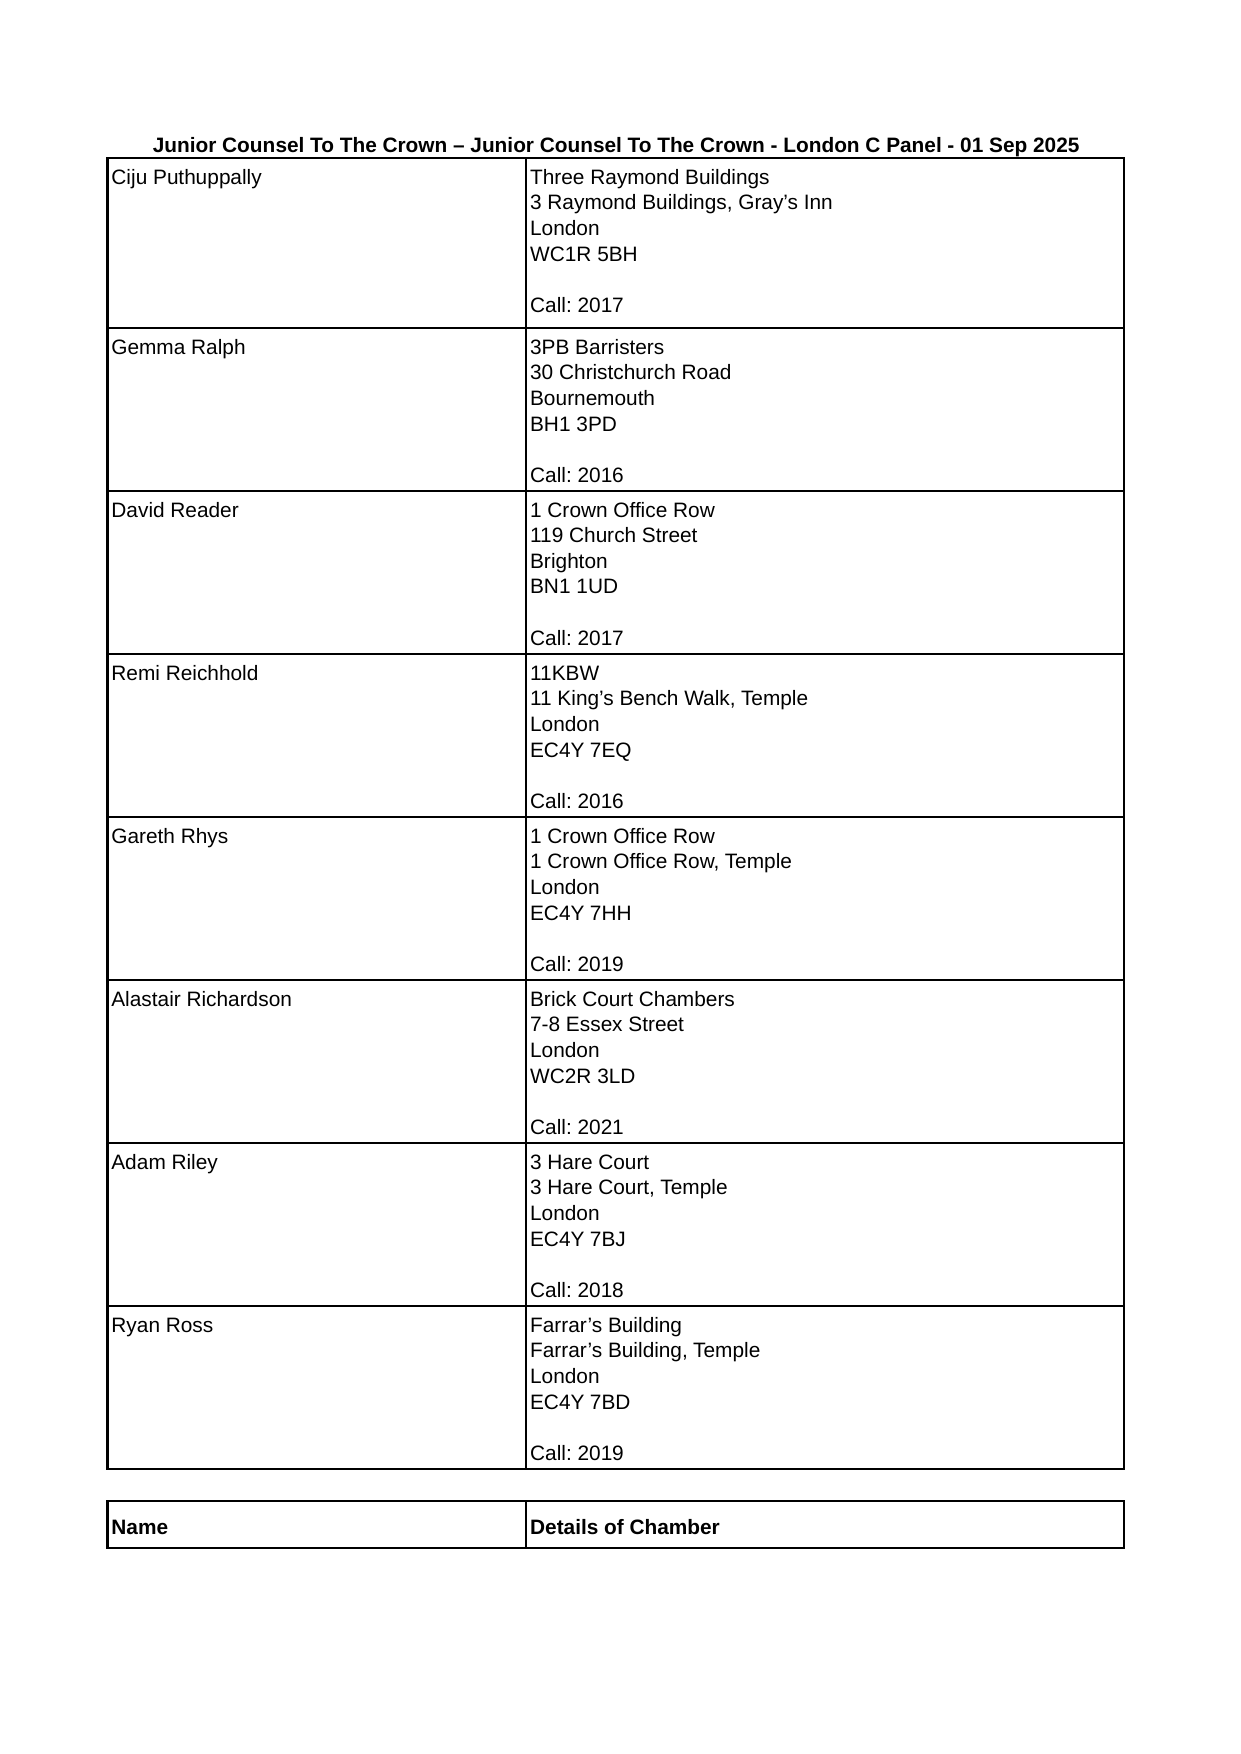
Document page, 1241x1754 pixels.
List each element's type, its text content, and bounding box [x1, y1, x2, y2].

table_cell Gemma Ralph [109, 329, 525, 490]
table_cell 1 Crown Office Row 119 Church Street Brighton BN1 1UD Call: 2017 [527, 492, 1123, 653]
table_cell Adam Riley [109, 1144, 525, 1305]
table_cell Alastair Richardson [109, 981, 525, 1142]
table_cell Farrar’s Building Farrar’s Building, Temple London EC4Y 7BD Call: 2019 [527, 1307, 1123, 1468]
table_cell Ryan Ross [109, 1307, 525, 1468]
table_cell 3 Hare Court 3 Hare Court, Temple London EC4Y 7BJ Call: 2018 [527, 1144, 1123, 1305]
table_header Details of Chamber [527, 1502, 1123, 1547]
table_cell David Reader [109, 492, 525, 653]
table_cell Ciju Puthuppally [109, 159, 525, 327]
table_cell Brick Court Chambers 7-8 Essex Street London WC2R 3LD Call: 2021 [527, 981, 1123, 1142]
table_cell Three Raymond Buildings 3 Raymond Buildings, Gray’s Inn London WC1R 5BH Call: 2017 [527, 159, 1123, 327]
table_header Name [109, 1502, 525, 1547]
table_cell 1 Crown Office Row 1 Crown Office Row, Temple London EC4Y 7HH Call: 2019 [527, 818, 1123, 979]
table_cell 3PB Barristers 30 Christchurch Road Bournemouth BH1 3PD Call: 2016 [527, 329, 1123, 490]
table_cell Gareth Rhys [109, 818, 525, 979]
table_cell Remi Reichhold [109, 655, 525, 816]
table_cell 11KBW 11 King’s Bench Walk, Temple London EC4Y 7EQ Call: 2016 [527, 655, 1123, 816]
